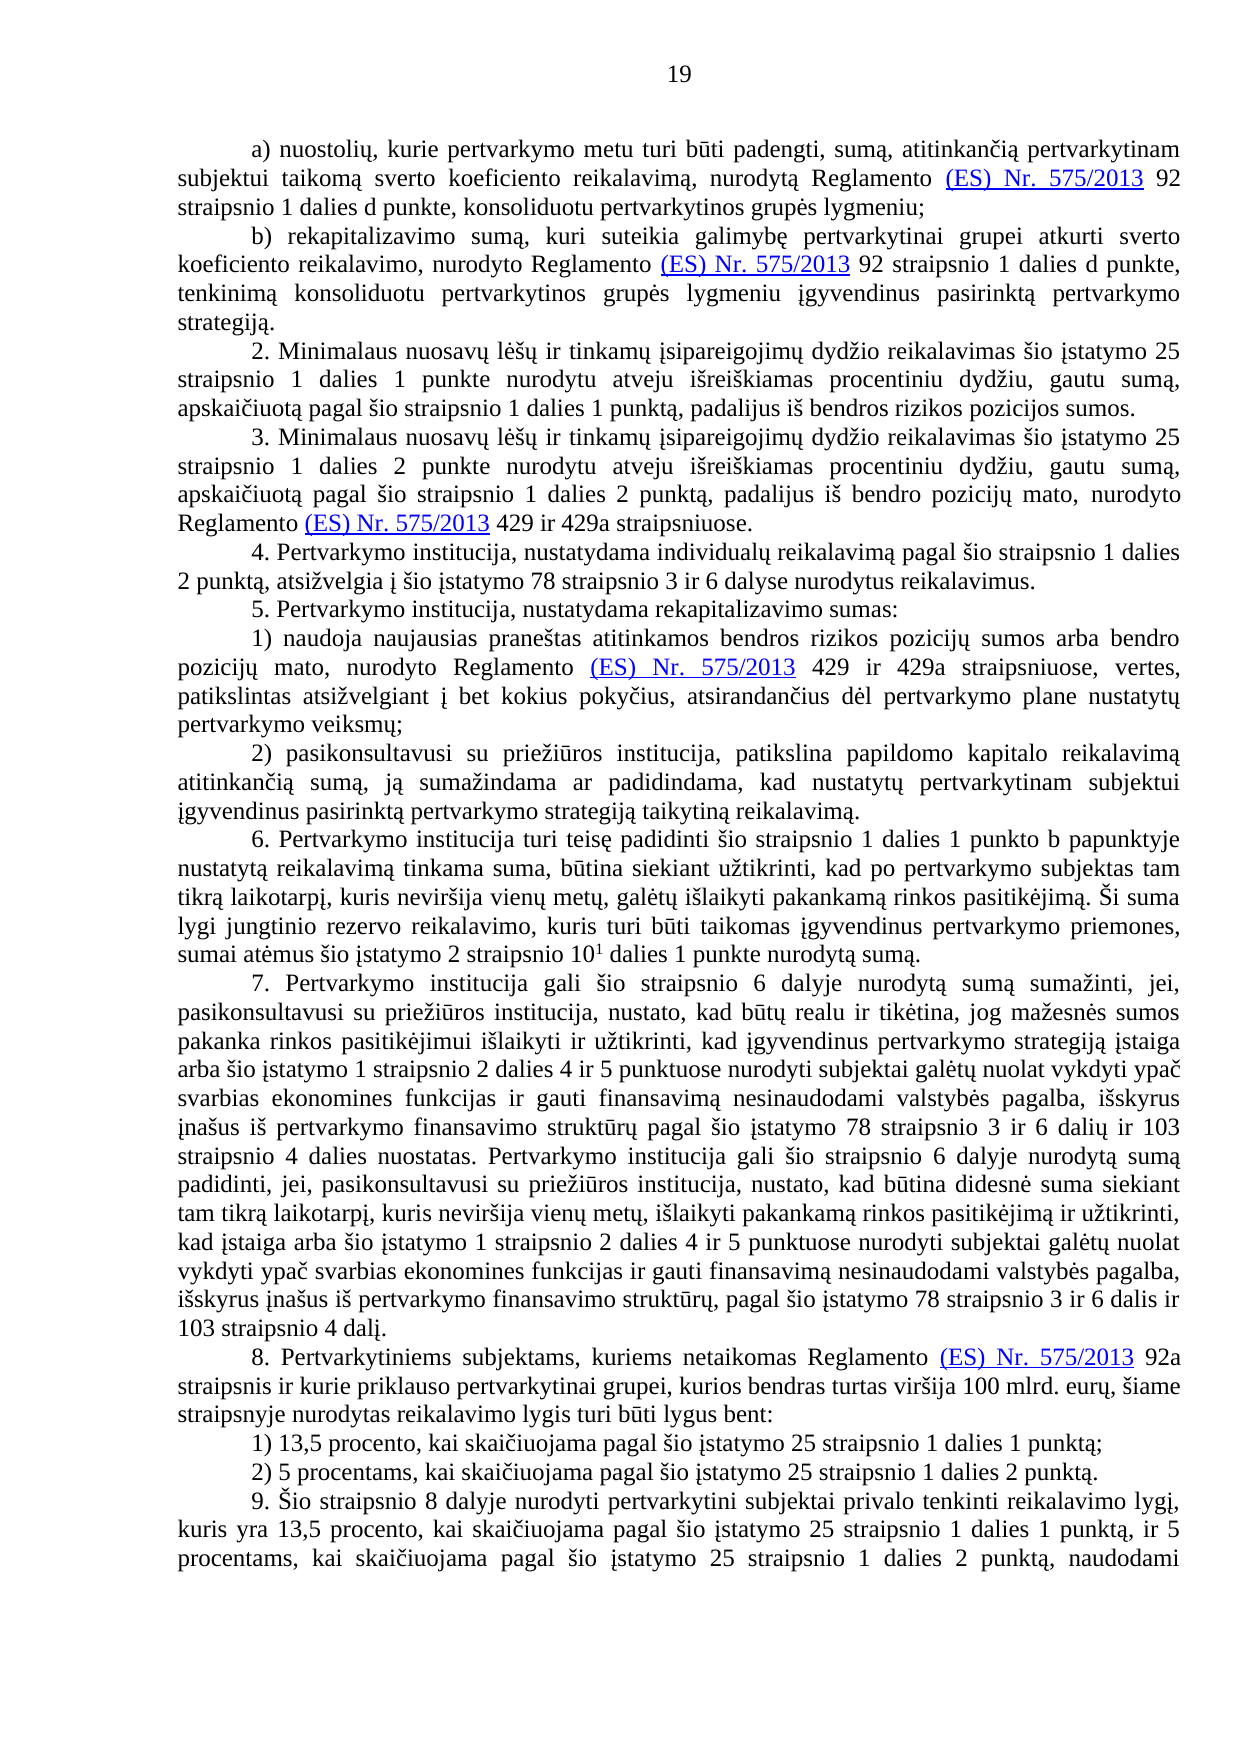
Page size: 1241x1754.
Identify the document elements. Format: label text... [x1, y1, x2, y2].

text b) rekapitalizavimo sumą, kuri suteikia galimybę pertvarkytinai grupei atkurti sverto koeficiento reikalavimo, nurodyto Reglamento (ES) Nr. 575/2013 92 straipsnio 1 dalies d punkte, tenkinimą konsoliduotu pertvarkytinos grupės lygmeniu įgyvendinus pasirinktą pertvarkymo strategiją. [177, 221, 1181, 336]
text 2) pasikonsultavusi su priežiūros institucija, patikslina papildomo kapitalo reikalavimą atitinkančią sumą, ją sumažindama ar padidindama, kad nustatytų pertvarkytinam subjektui įgyvendinus pasirinktą pertvarkymo strategiją taikytiną reikalavimą. [177, 738, 1181, 824]
text a) nuostolių, kurie pertvarkymo metu turi būti padengti, sumą, atitinkančią pertvarkytinam subjektui taikomą sverto koeficiento reikalavimą, nurodytą Reglamento (ES) Nr. 575/2013 92 straipsnio 1 dalies d punkte, konsoliduotu pertvarkytinos grupės lygmeniu; [177, 134, 1181, 221]
text 8. Pertvarkytiniems subjektams, kuriems netaikomas Reglamento (ES) Nr. 575/2013 92a straipsnis ir kurie priklauso pertvarkytinai grupei, kurios bendras turtas viršija 100 mlrd. eurų, šiame straipsnyje nurodytas reikalavimo lygis turi būti lygus bent: [177, 1342, 1181, 1428]
text 3. Minimalaus nuosavų lėšų ir tinkamų įsipareigojimų dydžio reikalavimas šio įstatymo 25 straipsnio 1 dalies 2 punkte nurodytu atveju išreiškiamas procentiniu dydžiu, gautu sumą, apskaičiuotą pagal šio straipsnio 1 dalies 2 punktą, padalijus iš bendro pozicijų mato, nurodyto Reglamento (ES) Nr. 575/2013 429 ir 429a straipsniuose. [177, 422, 1181, 537]
text 9. Šio straipsnio 8 dalyje nurodyti pertvarkytini subjektai privalo tenkinti reikalavimo lygį, kuris yra 13,5 procento, kai skaičiuojama pagal šio įstatymo 25 straipsnio 1 dalies 1 punktą, ir 5 procentams, kai skaičiuojama pagal šio įstatymo 25 straipsnio 1 dalies 2 punktą, naudodami [177, 1486, 1181, 1572]
text 5. Pertvarkymo institucija, nustatydama rekapitalizavimo sumas: [177, 594, 1181, 623]
text 2. Minimalaus nuosavų lėšų ir tinkamų įsipareigojimų dydžio reikalavimas šio įstatymo 25 straipsnio 1 dalies 1 punkte nurodytu atveju išreiškiamas procentiniu dydžiu, gautu sumą, apskaičiuotą pagal šio straipsnio 1 dalies 1 punktą, padalijus iš bendros rizikos pozicijos sumos. [177, 336, 1181, 422]
text 4. Pertvarkymo institucija, nustatydama individualų reikalavimą pagal šio straipsnio 1 dalies 2 punktą, atsižvelgia į šio įstatymo 78 straipsnio 3 ir 6 dalyse nurodytus reikalavimus. [177, 537, 1181, 594]
text 1) 13,5 procento, kai skaičiuojama pagal šio įstatymo 25 straipsnio 1 dalies 1 punktą; [177, 1428, 1181, 1457]
text 6. Pertvarkymo institucija turi teisę padidinti šio straipsnio 1 dalies 1 punkto b papunktyje nustatytą reikalavimą tinkama suma, būtina siekiant užtikrinti, kad po pertvarkymo subjektas tam tikrą laikotarpį, kuris neviršija vienų metų, galėtų išlaikyti pakankamą rinkos pasitikėjimą. Ši suma lygi jungtinio rezervo reikalavimo, kuris turi būti taikomas įgyvendinus pertvarkymo priemones, sumai atėmus šio įstatymo 2 straipsnio 101 dalies 1 punkte nurodytą sumą. [177, 824, 1181, 968]
text 2) 5 procentams, kai skaičiuojama pagal šio įstatymo 25 straipsnio 1 dalies 2 punktą. [177, 1457, 1181, 1486]
text 1) naudoja naujausias praneštas atitinkamos bendros rizikos pozicijų sumos arba bendro pozicijų mato, nurodyto Reglamento (ES) Nr. 575/2013 429 ir 429a straipsniuose, vertes, patikslintas atsižvelgiant į bet kokius pokyčius, atsirandančius dėl pertvarkymo plane nustatytų pertvarkymo veiksmų; [177, 623, 1181, 738]
text 7. Pertvarkymo institucija gali šio straipsnio 6 dalyje nurodytą sumą sumažinti, jei, pasikonsultavusi su priežiūros institucija, nustato, kad būtų realu ir tikėtina, jog mažesnės sumos pakanka rinkos pasitikėjimui išlaikyti ir užtikrinti, kad įgyvendinus pertvarkymo strategiją įstaiga arba šio įstatymo 1 straipsnio 2 dalies 4 ir 5 punktuose nurodyti subjektai galėtų nuolat vykdyti ypač svarbias ekonomines funkcijas ir gauti finansavimą nesinaudodami valstybės pagalba, išskyrus įnašus iš pertvarkymo finansavimo struktūrų pagal šio įstatymo 78 straipsnio 3 ir 6 dalių ir 103 straipsnio 4 dalies nuostatas. Pertvarkymo institucija gali šio straipsnio 6 dalyje nurodytą sumą padidinti, jei, pasikonsultavusi su priežiūros institucija, nustato, kad būtina didesnė suma siekiant tam tikrą laikotarpį, kuris neviršija vienų metų, išlaikyti pakankamą rinkos pasitikėjimą ir užtikrinti, kad įstaiga arba šio įstatymo 1 straipsnio 2 dalies 4 ir 5 punktuose nurodyti subjektai galėtų nuolat vykdyti ypač svarbias ekonomines funkcijas ir gauti finansavimą nesinaudodami valstybės pagalba, išskyrus įnašus iš pertvarkymo finansavimo struktūrų, pagal šio įstatymo 78 straipsnio 3 ir 6 dalis ir 103 straipsnio 4 dalį. [177, 968, 1181, 1342]
